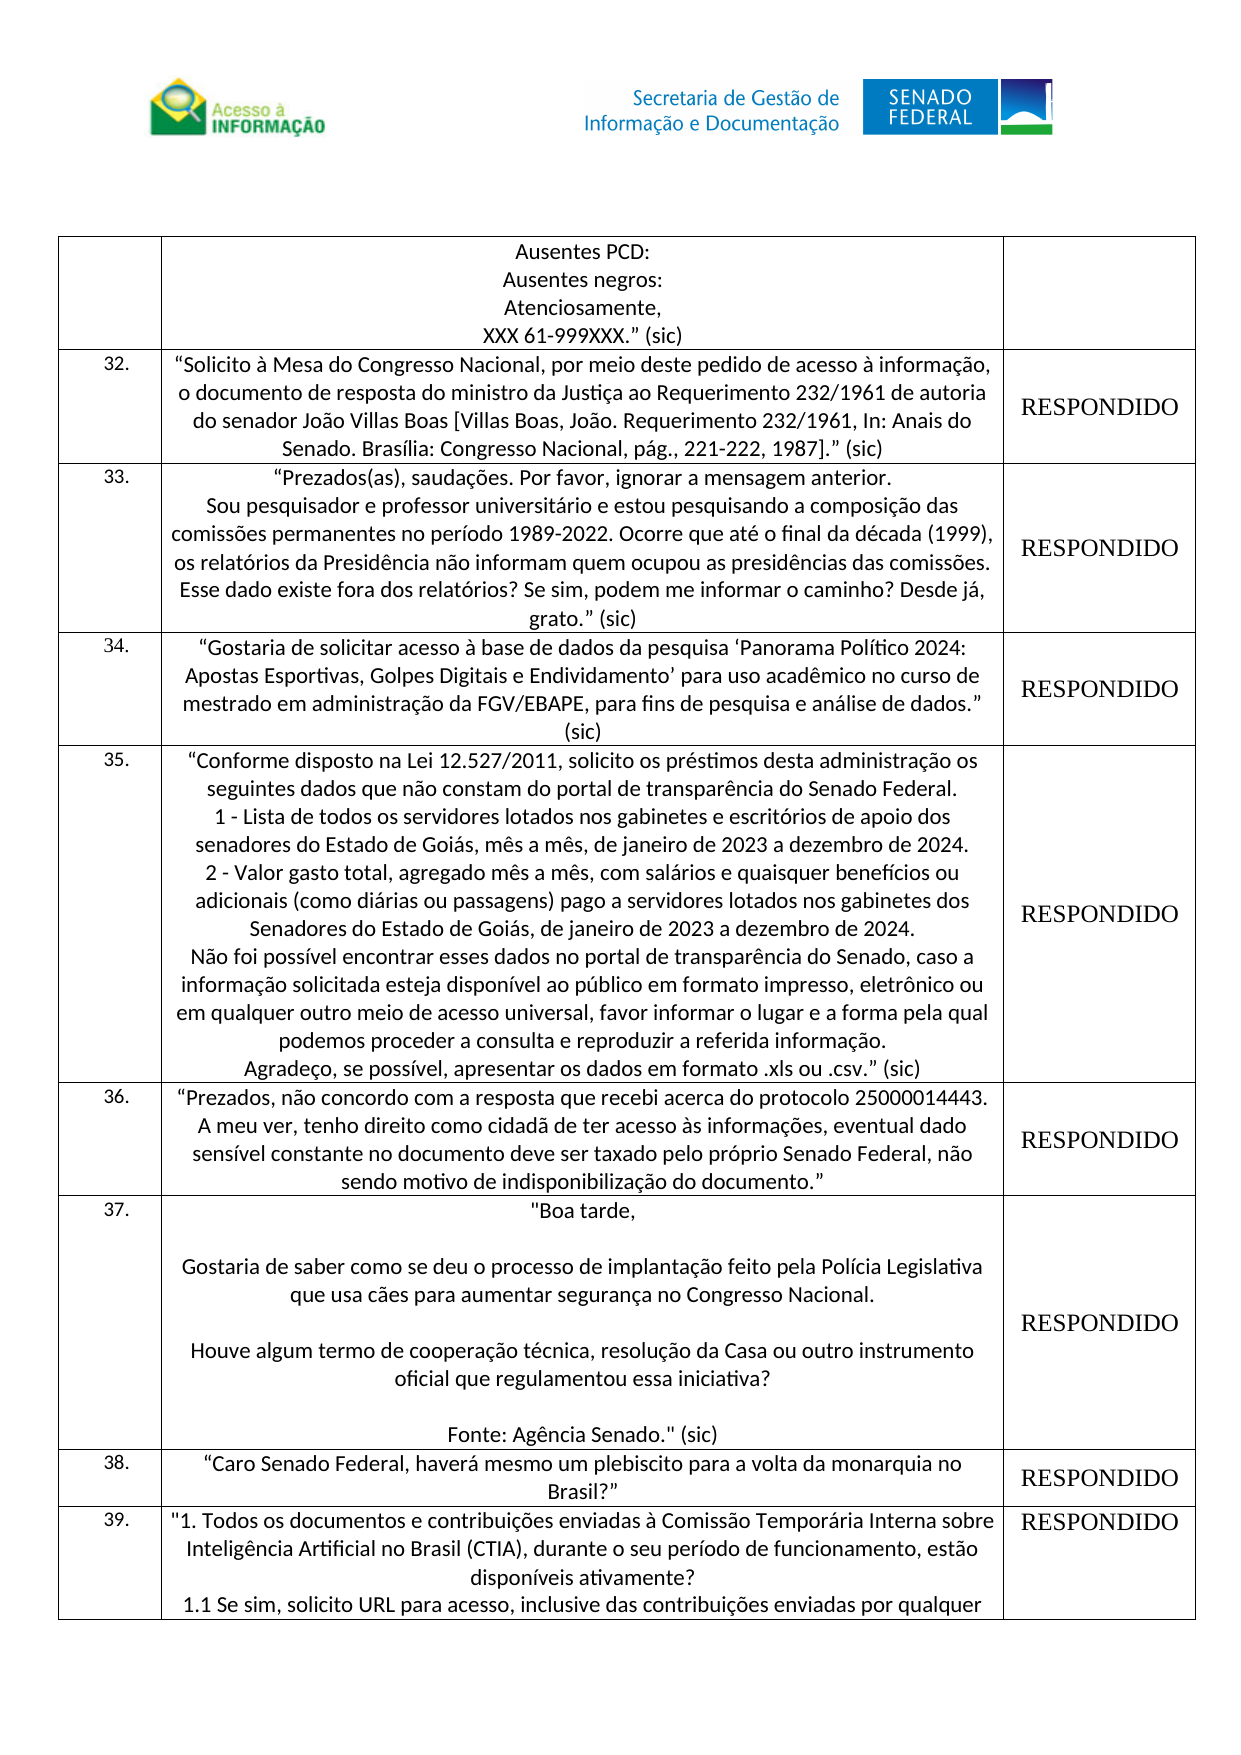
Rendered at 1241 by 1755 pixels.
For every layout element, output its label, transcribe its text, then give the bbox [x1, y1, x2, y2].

table_cell “Prezados(as), saudações. Por favor, ignorar a mensagem anterior. Sou pesquisador e professor universitário e estou pesquisando a composição das comissões permanentes no período 1989-2022. Ocorre que até o final da década (1999), os relatórios da Presidência não informam quem ocupou as presidências das comissões. Esse dado existe fora dos relatórios? Se sim, podem me informar o caminho? Desde já, grato.” (sic) [162, 464, 1003, 632]
table_cell “Gostaria de solicitar acesso à base de dados da pesquisa ‘Panorama Político 2024: Apostas Esportivas, Golpes Digitais e Endividamento’ para uso acadêmico no curso de mestrado em administração da FGV/EBAPE, para fins de pesquisa e análise de dados.” (sic) [162, 633, 1003, 745]
table_cell RESPONDIDO [1004, 464, 1195, 632]
table_cell “Caro Senado Federal, haverá mesmo um plebiscito para a volta da monarquia no Brasil?” [162, 1450, 1003, 1506]
table_cell [59, 237, 161, 349]
table_cell RESPONDIDO [1004, 350, 1195, 462]
table_cell [59, 464, 161, 632]
table_cell Ausentes PCD: Ausentes negros: Atenciosamente, XXX 61-999XXX.” (sic) [162, 237, 1003, 349]
table_cell RESPONDIDO [1004, 1196, 1195, 1448]
table_cell [59, 1196, 161, 1448]
table_cell RESPONDIDO [1004, 1450, 1195, 1506]
table_cell "1. Todos os documentos e contribuições enviadas à Comissão Temporária Interna sobre Inteligência Artificial no Brasil (CTIA), durante o seu período de funcionamento, estão disponíveis ativamente? 1.1 Se sim, solicito URL para acesso, inclusive das contribuições enviadas por qualquer [162, 1507, 1003, 1619]
table_cell "Boa tarde, Gostaria de saber como se deu o processo de implantação feito pela Polícia Legislativa que usa cães para aumentar segurança no Congresso Nacional. Houve algum termo de cooperação técnica, resolução da Casa ou outro instrumento oficial que regulamentou essa iniciativa? Fonte: Agência Senado." (sic) [162, 1196, 1003, 1448]
table_cell [59, 1083, 161, 1195]
table_cell “Conforme disposto na Lei 12.527/2011, solicito os préstimos desta administração os seguintes dados que não constam do portal de transparência do Senado Federal. 1 - Lista de todos os servidores lotados nos gabinetes e escritórios de apoio dos senadores do Estado de Goiás, mês a mês, de janeiro de 2023 a dezembro de 2024. 2 - Valor gasto total, agregado mês a mês, com salários e quaisquer benefícios ou adicionais (como diárias ou passagens) pago a servidores lotados nos gabinetes dos Senadores do Estado de Goiás, de janeiro de 2023 a dezembro de 2024. Não foi possível encontrar esses dados no portal de transparência do Senado, caso a informação solicitada esteja disponível ao público em formato impresso, eletrônico ou em qualquer outro meio de acesso universal, favor informar o lugar e a forma pela qual podemos proceder a consulta e reproduzir a referida informação. Agradeço, se possível, apresentar os dados em formato .xls ou .csv.” (sic) [162, 746, 1003, 1082]
table_cell [59, 1507, 161, 1619]
table_cell RESPONDIDO [1004, 1083, 1195, 1195]
table_cell RESPONDIDO [1004, 633, 1195, 745]
table_cell [59, 350, 161, 462]
table_cell “Prezados, não concordo com a resposta que recebi acerca do protocolo 25000014443. A meu ver, tenho direito como cidadã de ter acesso às informações, eventual dado sensível constante no documento deve ser taxado pelo próprio Senado Federal, não sendo motivo de indisponibilização do documento.” [162, 1083, 1003, 1195]
table_cell RESPONDIDO [1004, 1507, 1195, 1619]
table_cell [59, 746, 161, 1082]
table_cell [59, 1450, 161, 1506]
table_cell [59, 633, 161, 745]
table_cell RESPONDIDO [1004, 746, 1195, 1082]
table_cell “Solicito à Mesa do Congresso Nacional, por meio deste pedido de acesso à informação, o documento de resposta do ministro da Justiça ao Requerimento 232/1961 de autoria do senador João Villas Boas [Villas Boas, João. Requerimento 232/1961, In: Anais do Senado. Brasília: Congresso Nacional, pág., 221-222, 1987].” (sic) [162, 350, 1003, 462]
table_cell [1004, 237, 1195, 349]
